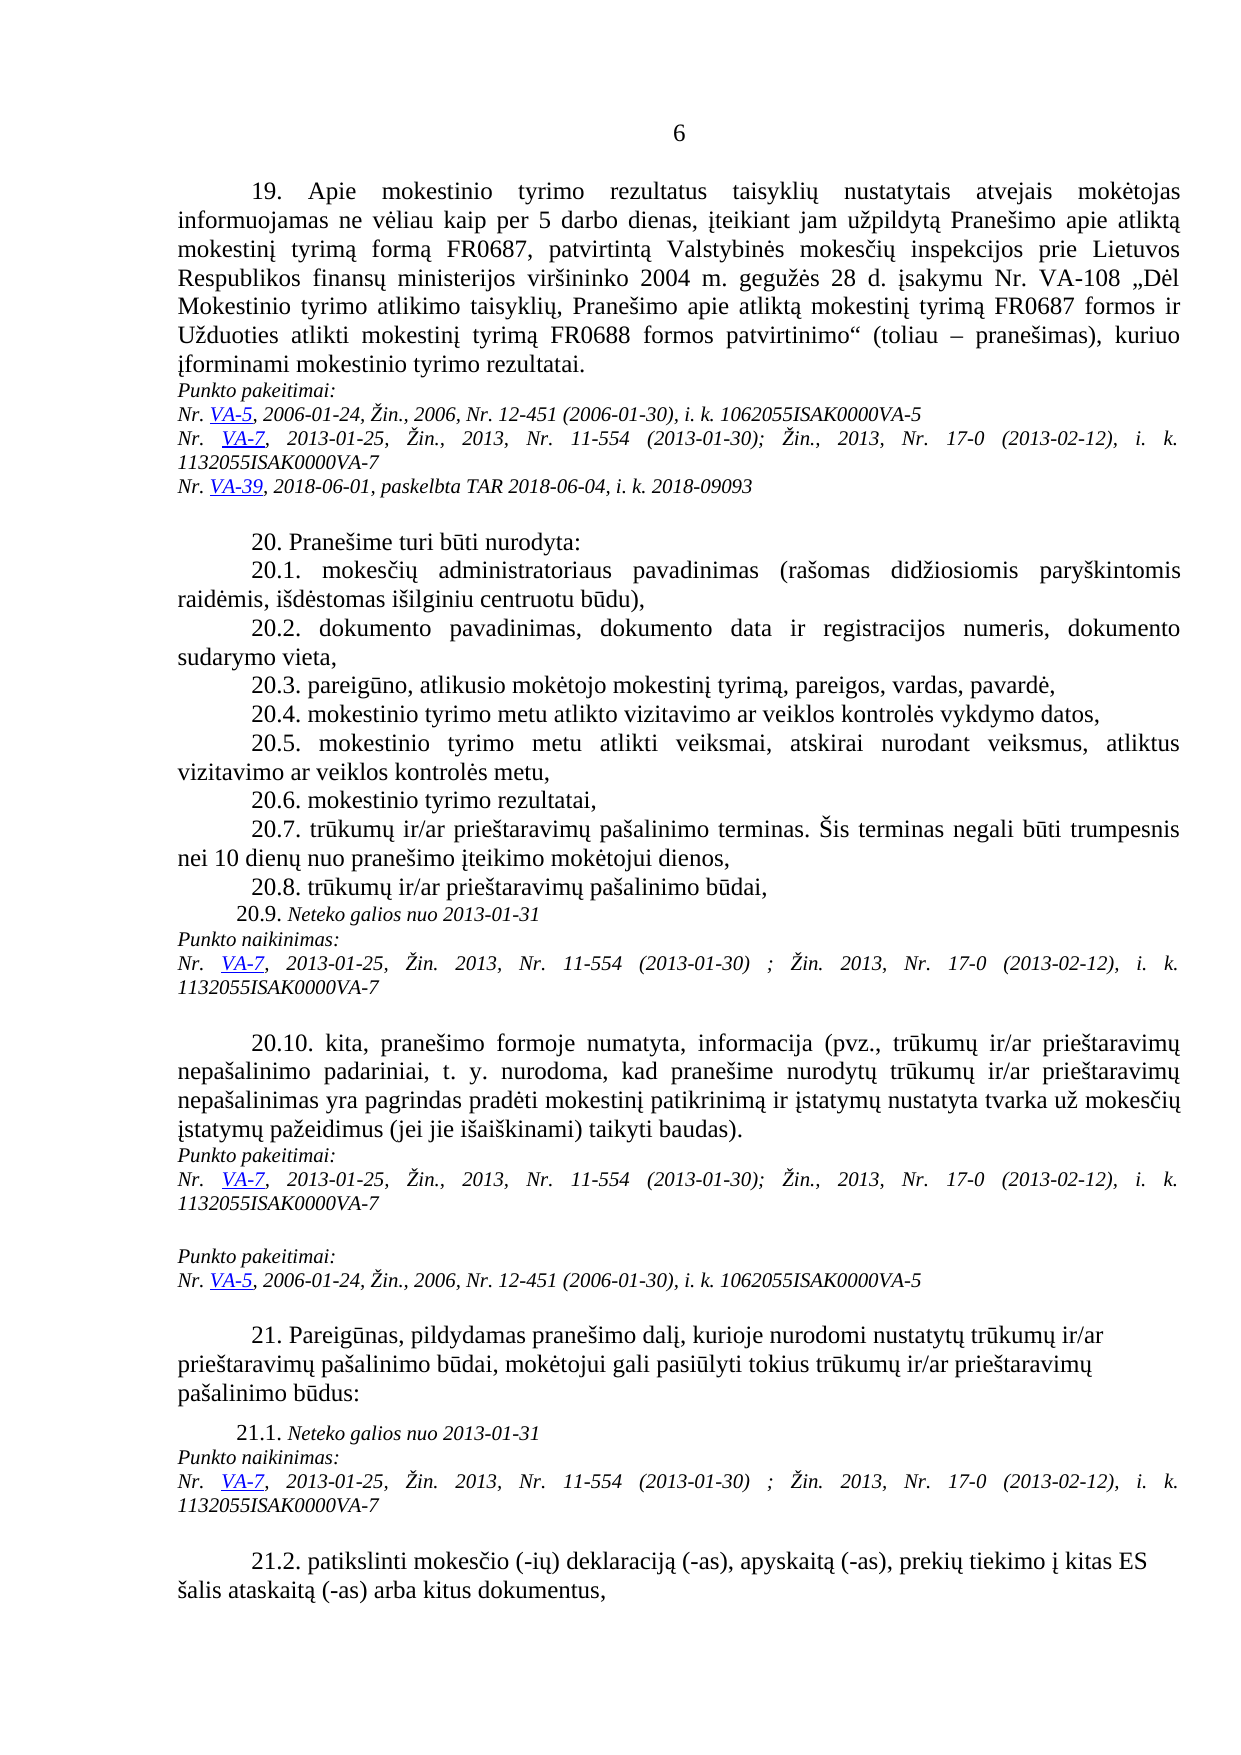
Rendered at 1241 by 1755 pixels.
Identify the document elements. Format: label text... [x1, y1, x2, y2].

text Nr. VA-7, 2013-01-25, Žin. 2013, Nr. 11-554 (2013-01-30) ; Žin. 2013, Nr. 17-0 (2013-02-12), i. k. 1132055ISAK0000VA-7 [177, 1469, 1181, 1517]
text Nr. VA-7, 2013-01-25, Žin., 2013, Nr. 11-554 (2013-01-30); Žin., 2013, Nr. 17-0 (2013-02-12), i. k. 1132055ISAK0000VA-7 [177, 426, 1181, 474]
text 20.6. mokestinio tyrimo rezultatai, [177, 785, 1181, 814]
text 20.8. trūkumų ir/ar prieštaravimų pašalinimo būdai, [177, 872, 1181, 900]
text 19. Apie mokestinio tyrimo rezultatus taisyklių nustatytais atvejais mokėtojas informuojamas ne vėliau kaip per 5 darbo dienas, įteikiant jam užpildytą Pranešimo apie atliktą mokestinį tyrimą formą FR0687, patvirtintą Valstybinės mokesčių inspekcijos prie Lietuvos Respublikos finansų ministerijos viršininko 2004 m. gegužės 28 d. įsakymu Nr. VA-108 „Dėl Mokestinio tyrimo atlikimo taisyklių, Pranešimo apie atliktą mokestinį tyrimą FR0687 formos ir Užduoties atlikti mokestinį tyrimą FR0688 formos patvirtinimo“ (toliau – pranešimas), kuriuo įforminami mokestinio tyrimo rezultatai. [177, 176, 1181, 378]
text 20.10. kita, pranešimo formoje numatyta, informacija (pvz., trūkumų ir/ar prieštaravimų nepašalinimo padariniai, t. y. nurodoma, kad pranešime nurodytų trūkumų ir/ar prieštaravimų nepašalinimas yra pagrindas pradėti mokestinį patikrinimą ir įstatymų nustatyta tvarka už mokesčių įstatymų pažeidimus (jei jie išaiškinami) taikyti baudas). [177, 1028, 1181, 1143]
text 20.3. pareigūno, atlikusio mokėtojo mokestinį tyrimą, pareigos, vardas, pavardė, [177, 670, 1181, 699]
text Nr. VA-5, 2006-01-24, Žin., 2006, Nr. 12-451 (2006-01-30), i. k. 1062055ISAK0000VA-5 [177, 1268, 1181, 1292]
text Nr. VA-7, 2013-01-25, Žin., 2013, Nr. 11-554 (2013-01-30); Žin., 2013, Nr. 17-0 (2013-02-12), i. k. 1132055ISAK0000VA-7 [177, 1167, 1181, 1215]
text 20.5. mokestinio tyrimo metu atlikti veiksmai, atskirai nurodant veiksmus, atliktus vizitavimo ar veiklos kontrolės metu, [177, 728, 1181, 785]
text 20.9. Neteko galios nuo 2013-01-31 [177, 900, 1181, 927]
text Punkto pakeitimai: [177, 1143, 1181, 1167]
text Punkto naikinimas: [177, 927, 1181, 951]
text Nr. VA-7, 2013-01-25, Žin. 2013, Nr. 11-554 (2013-01-30) ; Žin. 2013, Nr. 17-0 (2013-02-12), i. k. 1132055ISAK0000VA-7 [177, 951, 1181, 999]
text Punkto pakeitimai: [177, 1244, 1181, 1268]
text 20.2. dokumento pavadinimas, dokumento data ir registracijos numeris, dokumento sudarymo vieta, [177, 613, 1181, 670]
text 20.7. trūkumų ir/ar prieštaravimų pašalinimo terminas. Šis terminas negali būti trumpesnis nei 10 dienų nuo pranešimo įteikimo mokėtojui dienos, [177, 814, 1181, 872]
text Punkto naikinimas: [177, 1445, 1181, 1469]
text 20.1. mokesčių administratoriaus pavadinimas (rašomas didžiosiomis paryškintomis raidėmis, išdėstomas išilginiu centruotu būdu), [177, 555, 1181, 613]
text Nr. VA-39, 2018-06-01, paskelbta TAR 2018-06-04, i. k. 2018-09093 [177, 474, 1181, 498]
text Nr. VA-5, 2006-01-24, Žin., 2006, Nr. 12-451 (2006-01-30), i. k. 1062055ISAK0000VA-5 [177, 402, 1181, 426]
text 20.4. mokestinio tyrimo metu atlikto vizitavimo ar veiklos kontrolės vykdymo datos, [177, 699, 1181, 728]
text Punkto pakeitimai: [177, 378, 1181, 402]
text 20. Pranešime turi būti nurodyta: [177, 527, 1181, 555]
text 21.2. patikslinti mokesčio (-ių) deklaraciją (-as), apyskaitą (-as), prekių tiekimo į kitas ES šalis ataskaitą (-as) arba kitus dokumentus, [177, 1546, 1181, 1603]
text 21.1. Neteko galios nuo 2013-01-31 [177, 1419, 1181, 1445]
text 21. Pareigūnas, pildydamas pranešimo dalį, kurioje nurodomi nustatytų trūkumų ir/ar prieštaravimų pašalinimo būdai, mokėtojui gali pasiūlyti tokius trūkumų ir/ar prieštaravimų pašalinimo būdus: [177, 1321, 1181, 1407]
